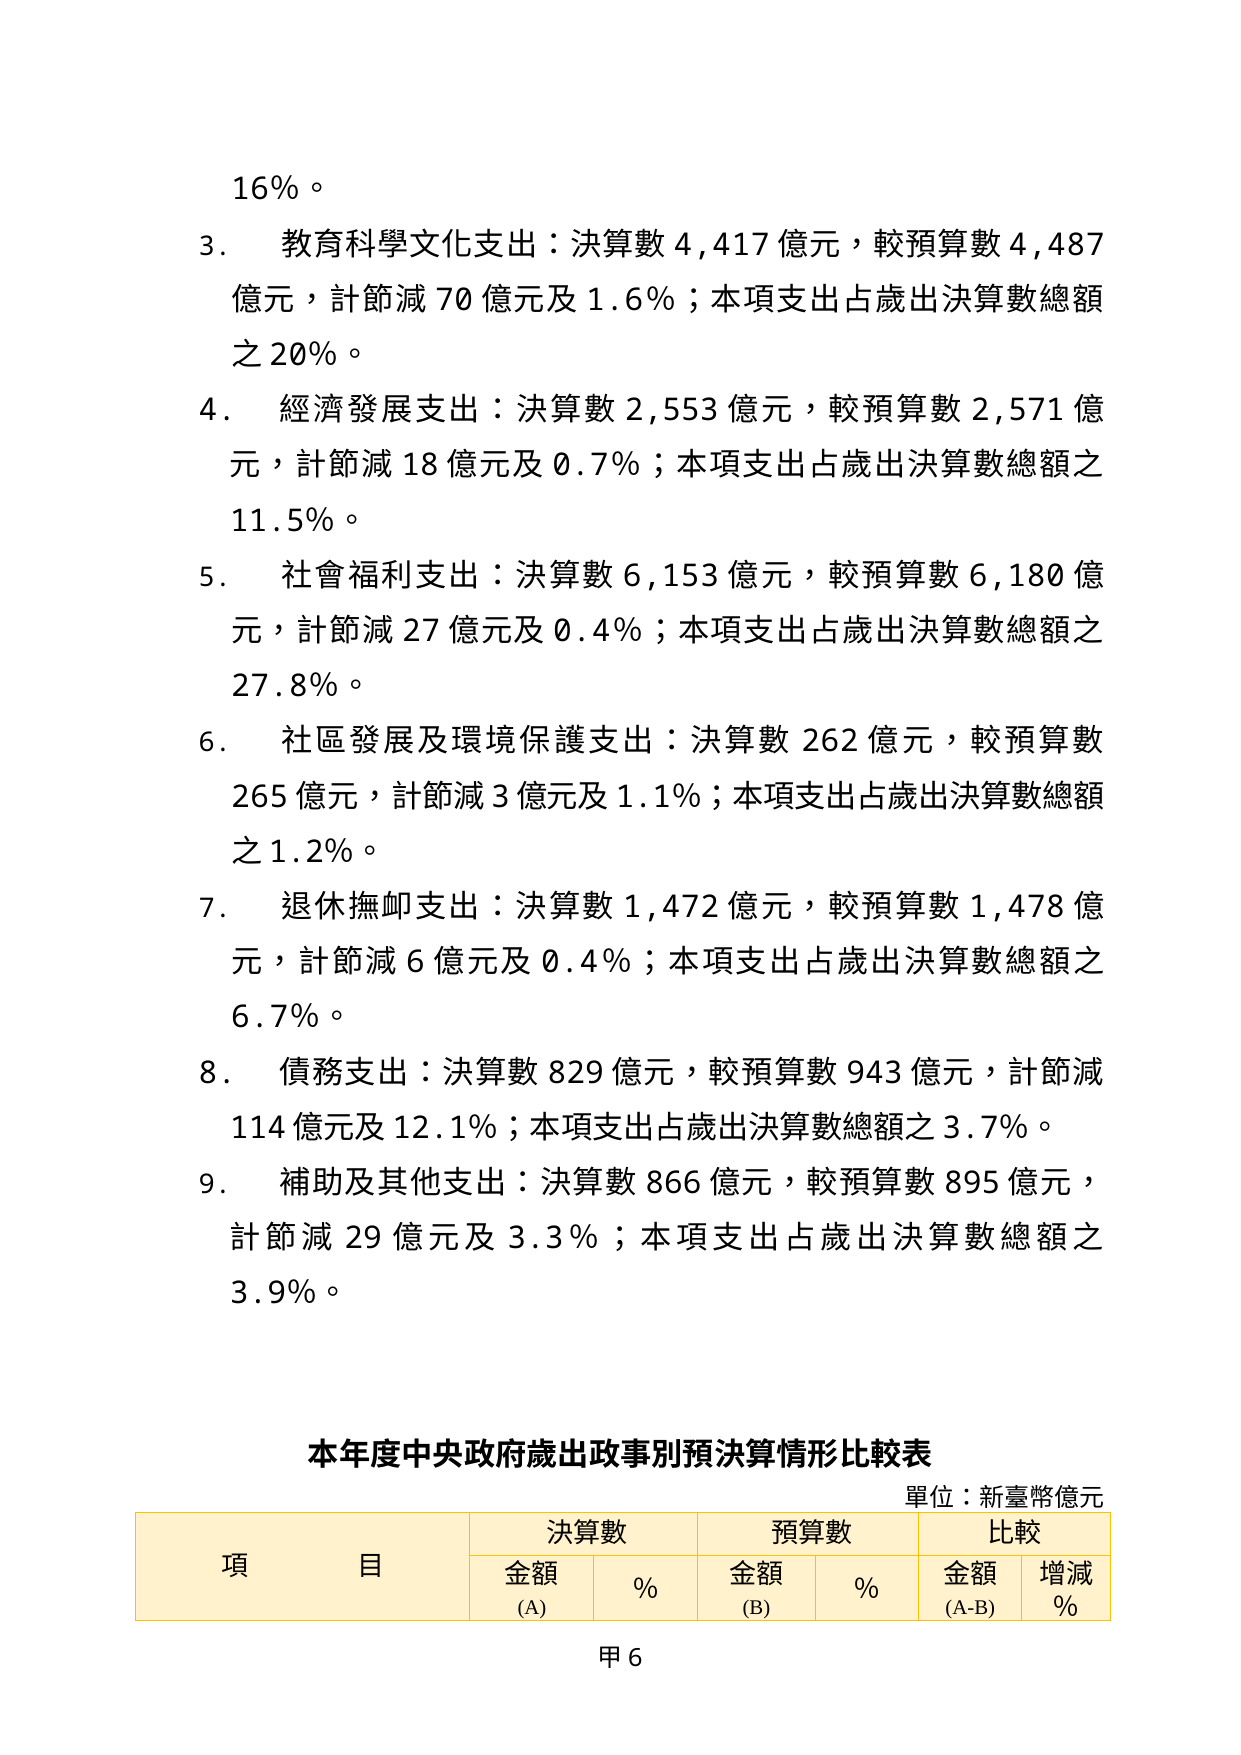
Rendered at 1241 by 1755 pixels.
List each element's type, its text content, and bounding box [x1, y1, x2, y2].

table_cell (A-B) [919, 1597, 1021, 1620]
table_header 決算數 [470, 1513, 697, 1555]
table_cell 金額 [470, 1556, 593, 1597]
table_header 比較 [919, 1513, 1110, 1555]
list 退休撫卹支出：決算數1,472億元，較預算數1,478億元，計節減6億元及0.4％；本項支出占歲出決算數總額之6.7％。 [198, 873, 1104, 1039]
list 社會福利支出：決算數6,153億元，較預算數6,180億元，計節減27億元及0.4％；本項支出占歲出決算數總額之27.8％。 [198, 542, 1104, 708]
table_cell ％ [816, 1556, 918, 1620]
list 補助及其他支出：決算數866億元，較預算數895億元，計節減29億元及3.3％；本項支出占歲出決算數總額之3.9％。 [198, 1149, 1104, 1315]
text 單位：新臺幣億元 [410, 1483, 1104, 1512]
list 經濟發展支出：決算數2,553億元，較預算數2,571億元，計節減18億元及0.7％；本項支出占歲出決算數總額之11.5％。 [198, 376, 1104, 542]
table_cell 增減 ％ [1022, 1556, 1110, 1620]
table_cell (A) [470, 1597, 593, 1620]
table_header 項 目 [136, 1513, 469, 1620]
table_header 預算數 [698, 1513, 918, 1555]
list 社區發展及環境保護支出：決算數262億元，較預算數265億元，計節減3億元及1.1％；本項支出占歲出決算數總額之1.2％。 [198, 708, 1104, 873]
table_cell ％ [594, 1556, 697, 1620]
table_cell 金額 [919, 1556, 1021, 1597]
list 教育科學文化支出：決算數4,417億元，較預算數4,487億元，計節減70億元及1.6％；本項支出占歲出決算數總額之20％。 [198, 211, 1104, 376]
list 16％。 [198, 156, 1104, 211]
list 債務支出：決算數829億元，較預算數943億元，計節減114億元及12.1％；本項支出占歲出決算數總額之3.7％。 [198, 1039, 1104, 1149]
table_cell 金額 [698, 1556, 815, 1597]
table_cell (B) [698, 1597, 815, 1620]
text 本年度中央政府歲出政事別預決算情形比較表 [136, 1425, 1104, 1475]
